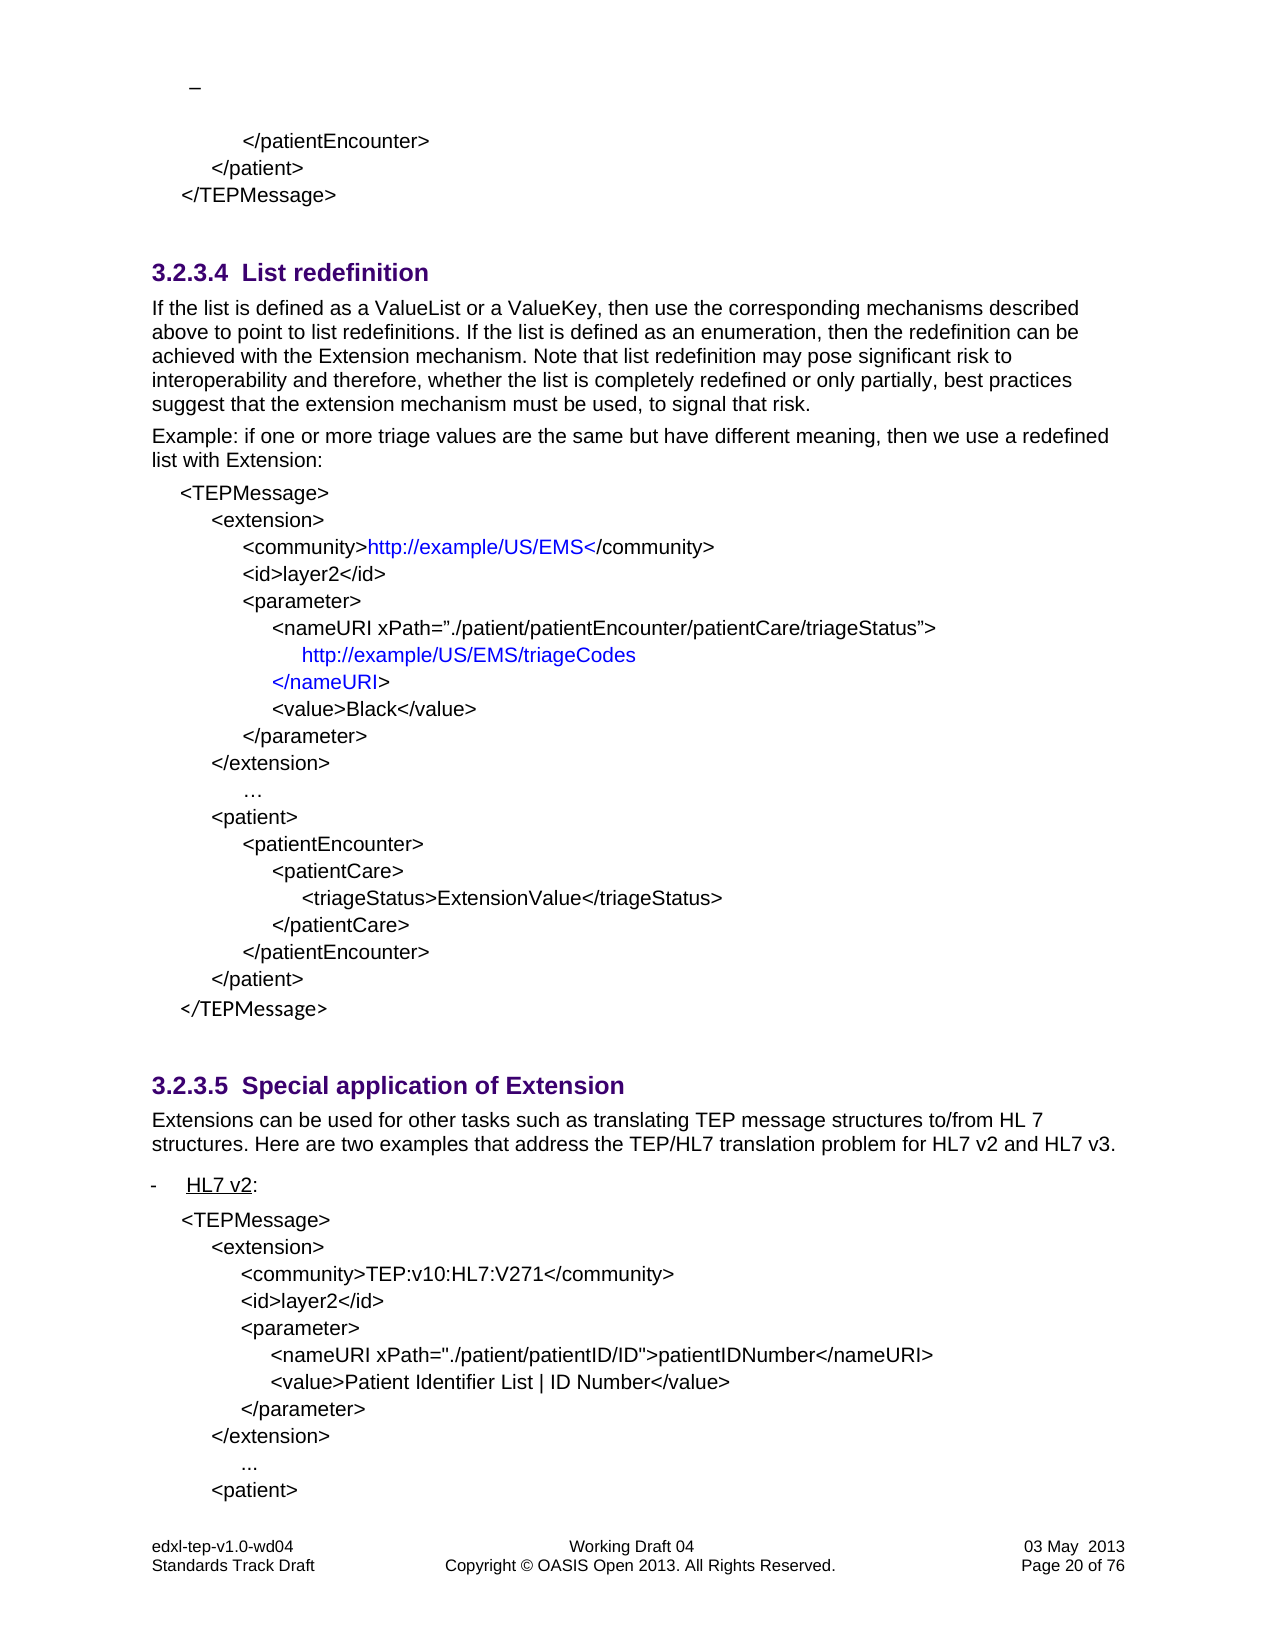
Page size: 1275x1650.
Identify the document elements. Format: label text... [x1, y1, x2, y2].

subtitle Special application of Extension [152, 1071, 1125, 1099]
text </patientCare> [152, 913, 1125, 937]
text <community>TEP:v10:HL7:V271</community> [150, 1262, 1125, 1286]
text </TEPMessage> [152, 994, 1125, 1022]
text <parameter> [150, 1316, 1125, 1340]
text <value>Patient Identifier List | ID Number</value> [150, 1370, 1125, 1394]
text <patientCare> [152, 859, 1125, 883]
text Extensions can be used for other tasks such as translating TEP message structures to/from HL 7 structures. Here are two examples that address the TEP/HL7 translation problem for HL7 v2 and HL7 v3. [152, 1108, 1125, 1156]
text <patientEncounter> [152, 832, 1125, 856]
text <extension> [152, 508, 1125, 532]
text <triageStatus>ExtensionValue</triageStatus> [152, 886, 1125, 910]
subtitle List redefinition [152, 258, 1125, 287]
text </extension> [152, 751, 1125, 775]
text If the list is defined as a ValueList or a ValueKey, then use the corresponding mechanisms described above to point to list redefinitions. If the list is defined as an enumeration, then the redefinition can be achieved with the Extension mechanism. Note that list redefinition may pose significant risk to interoperability and therefore, whether the list is completely redefined or only partially, best practices suggest that the extension mechanism must be used, to signal that risk. [152, 296, 1125, 415]
text <nameURI xPath="./patient/patientID/ID">patientIDNumber</nameURI> [150, 1343, 1125, 1367]
text <nameURI xPath=”./patient/patientEncounter/patientCare/triageStatus”> [152, 616, 1125, 640]
text </parameter> [150, 1397, 1125, 1421]
text <patient> [150, 1478, 1125, 1502]
text <id>layer2</id> [152, 562, 1125, 586]
text <patient> [152, 805, 1125, 829]
text <id>layer2</id> [150, 1289, 1125, 1313]
text </extension> [150, 1424, 1125, 1448]
list - HL7 v2: [150, 1172, 1125, 1196]
text </patientEncounter> [152, 129, 1125, 153]
text <value>Black</value> [152, 697, 1125, 721]
text Example: if one or more triage values are the same but have different meaning, then we use a redefined list with Extension: [152, 424, 1125, 472]
text http://example/US/EMS/triageCodes [152, 643, 1125, 667]
text ... [150, 1451, 1125, 1474]
text <TEPMessage> [152, 481, 1125, 505]
text </parameter> [152, 724, 1125, 748]
text </patient> [152, 967, 1125, 991]
text <parameter> [152, 589, 1125, 613]
text <community>http://example/US/EMS</community> [152, 535, 1125, 559]
text <extension> [150, 1235, 1125, 1259]
text </TEPMessage> [152, 183, 1125, 207]
text </patientEncounter> [152, 940, 1125, 964]
text </nameURI> [152, 670, 1125, 694]
text … [152, 778, 1125, 802]
text <TEPMessage> [150, 1208, 1125, 1232]
text </patient> [152, 156, 1125, 180]
